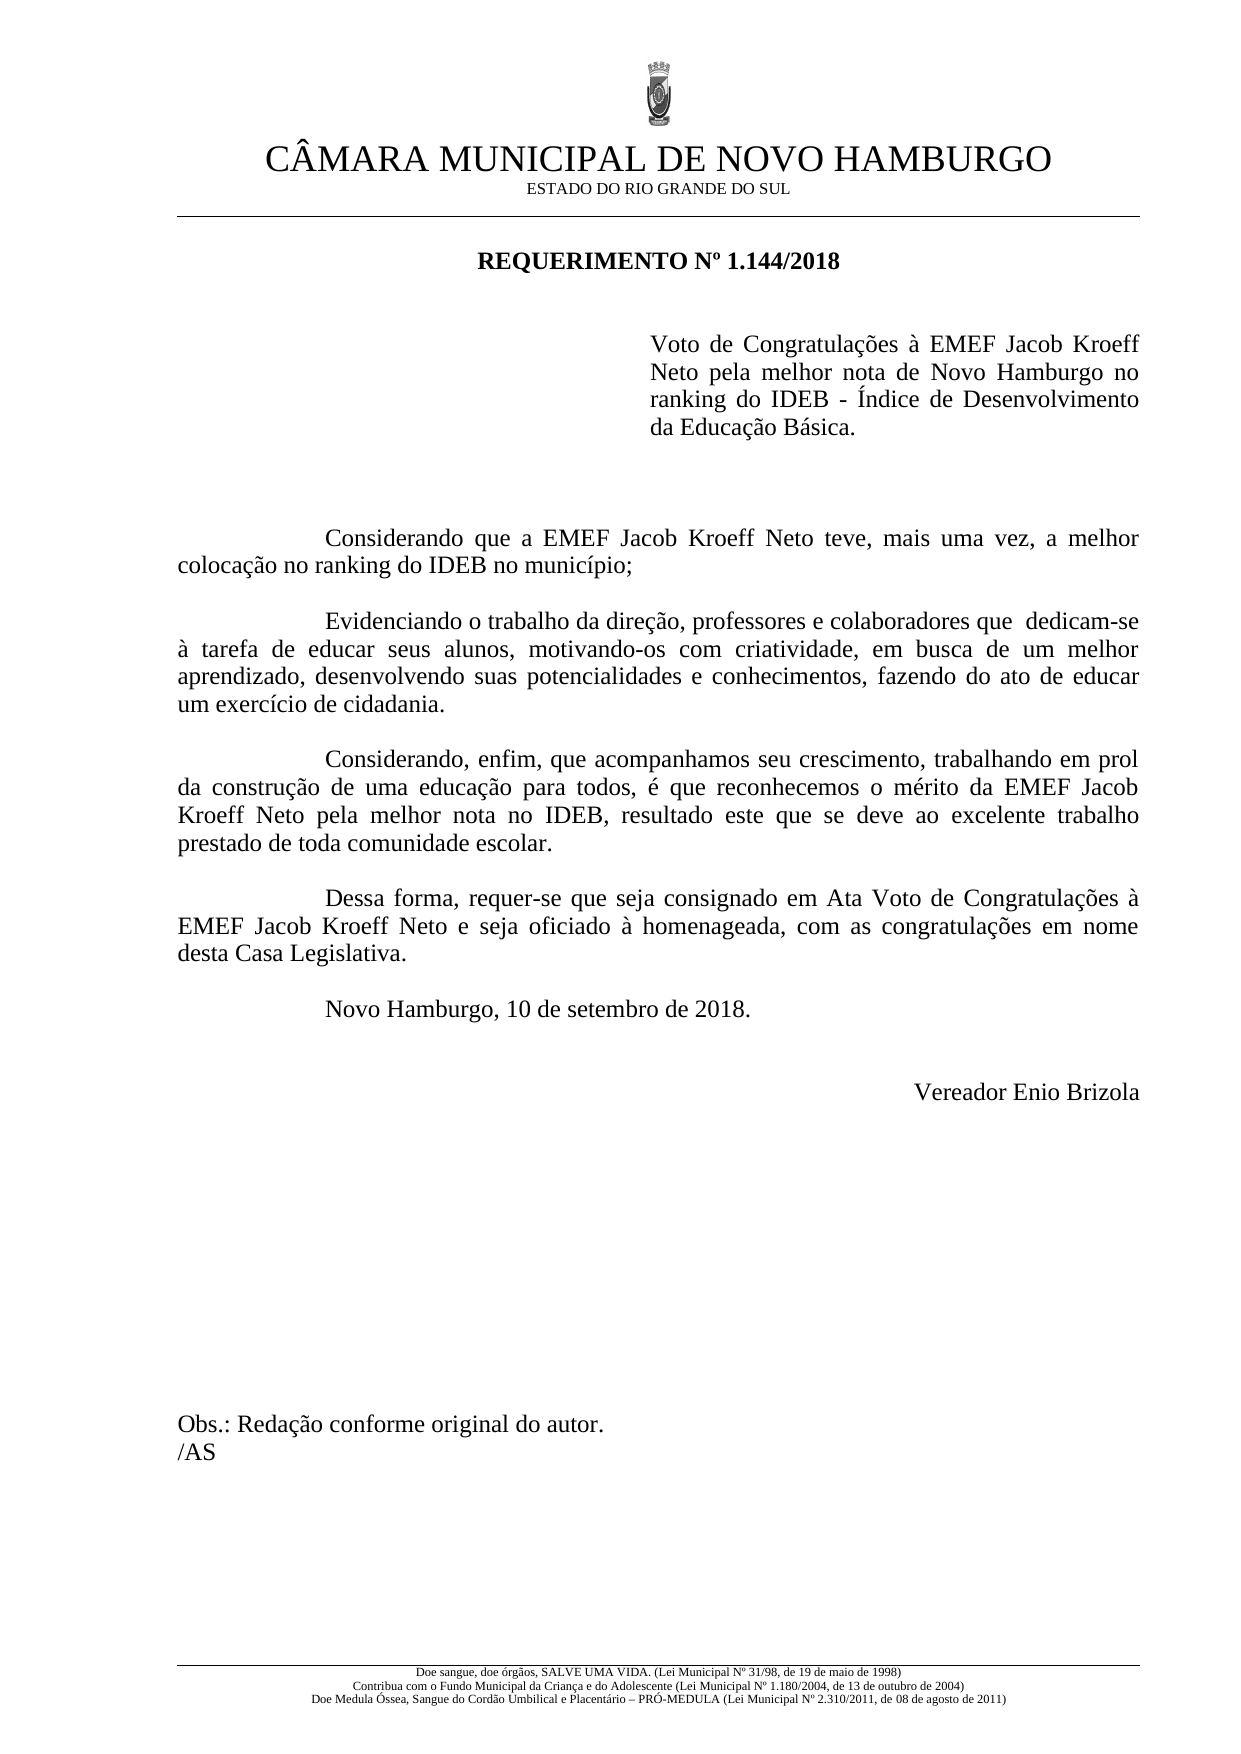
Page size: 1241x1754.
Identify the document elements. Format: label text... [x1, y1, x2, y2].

text REQUERIMENTO Nº 1.144/2018 [177, 247, 1140, 274]
text Vereador Enio Brizola [177, 1078, 1140, 1106]
text Voto de Congratulações à EMEF Jacob Kroeff Neto pela melhor nota de Novo Hamburgo no ranking do IDEB - Índice de Desenvolvimento da Educação Básica. [650, 330, 1140, 441]
text Considerando, enfim, que acompanhamos seu crescimento, trabalhando em prol da construção de uma educação para todos, é que reconhecemos o mérito da EMEF Jacob Kroeff Neto pela melhor nota no IDEB, resultado este que se deve ao excelente trabalho prestado de toda comunidade escolar. [177, 746, 1140, 856]
text Obs.: Redação conforme original do autor. [177, 1411, 1140, 1438]
text Evidenciando o trabalho da direção, professores e colaboradores que dedicam-se à tarefa de educar seus alunos, motivando-os com criatividade, em busca de um melhor aprendizado, desenvolvendo suas potencialidades e conhecimentos, fazendo do ato de educar um exercício de cidadania. [177, 607, 1140, 718]
text Novo Hamburgo, 10 de setembro de 2018. [177, 995, 1140, 1023]
text Considerando que a EMEF Jacob Kroeff Neto teve, mais uma vez, a melhor colocação no ranking do IDEB no município; [177, 524, 1140, 579]
text Dessa forma, requer-se que seja consignado em Ata Voto de Congratulações à EMEF Jacob Kroeff Neto e seja oficiado à homenageada, com as congratulações em nome desta Casa Legislativa. [177, 884, 1140, 967]
text /AS [177, 1438, 1140, 1466]
